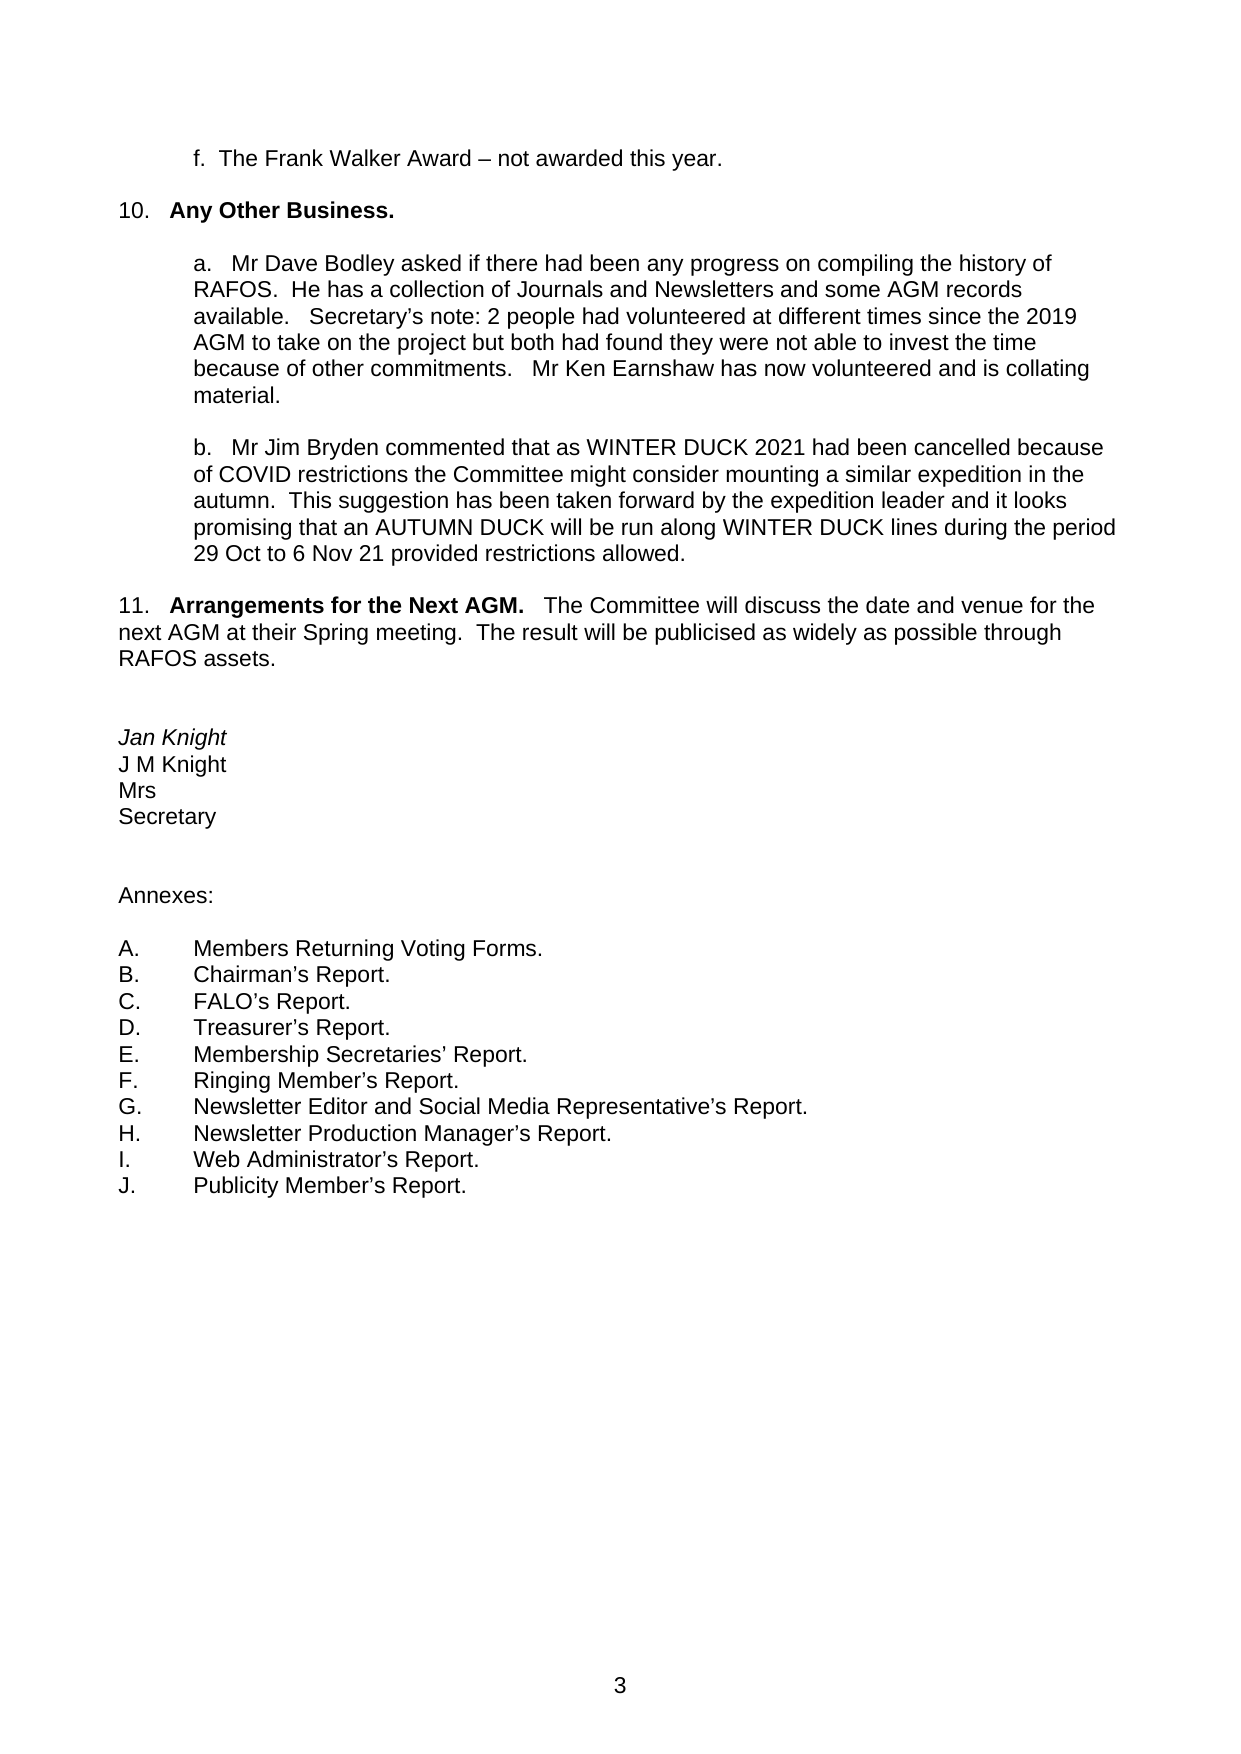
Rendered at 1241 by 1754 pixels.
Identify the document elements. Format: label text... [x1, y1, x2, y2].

text 10. Any Other Business. [118, 197, 1122, 223]
text C. FALO’s Report. [118, 988, 1122, 1014]
text A. Members Returning Voting Forms. [118, 935, 1122, 961]
text I. Web Administrator’s Report. [118, 1146, 1122, 1172]
text H. Newsletter Production Manager’s Report. [118, 1119, 1122, 1146]
text 11. Arrangements for the Next AGM. The Committee will discuss the date and venue for the next AGM at their Spring meeting. The result will be publicised as widely as possible through RAFOS assets. [118, 592, 1122, 672]
text E. Membership Secretaries’ Report. [118, 1041, 1122, 1067]
text B. Chairman’s Report. [118, 961, 1122, 988]
text F. Ringing Member’s Report. [118, 1067, 1122, 1093]
text f. The Frank Walker Award – not awarded this year. [193, 144, 1122, 171]
text a. Mr Dave Bodley asked if there had been any progress on compiling the history of RAFOS. He has a collection of Journals and Newsletters and some AGM records available. Secretary’s note: 2 people had volunteered at different times since the 2019 AGM to take on the project but both had found they were not able to invest the time because of other commitments. Mr Ken Earnshaw has now volunteered and is collating material. [193, 250, 1122, 408]
text J M Knight [118, 751, 1122, 777]
text Secretary [118, 803, 1122, 830]
text J. Publicity Member’s Report. [118, 1172, 1122, 1199]
text b. Mr Jim Bryden commented that as WINTER DUCK 2021 had been cancelled because of COVID restrictions the Committee might consider mounting a similar expedition in the autumn. This suggestion has been taken forward by the expedition leader and it looks promising that an AUTUMN DUCK will be run along WINTER DUCK lines during the period 29 Oct to 6 Nov 21 provided restrictions allowed. [193, 434, 1122, 566]
text Jan Knight [118, 724, 1122, 751]
text Annexes: [118, 882, 1122, 909]
text Mrs [118, 777, 1122, 803]
text G. Newsletter Editor and Social Media Representative’s Report. [118, 1093, 1122, 1119]
text D. Treasurer’s Report. [118, 1014, 1122, 1041]
